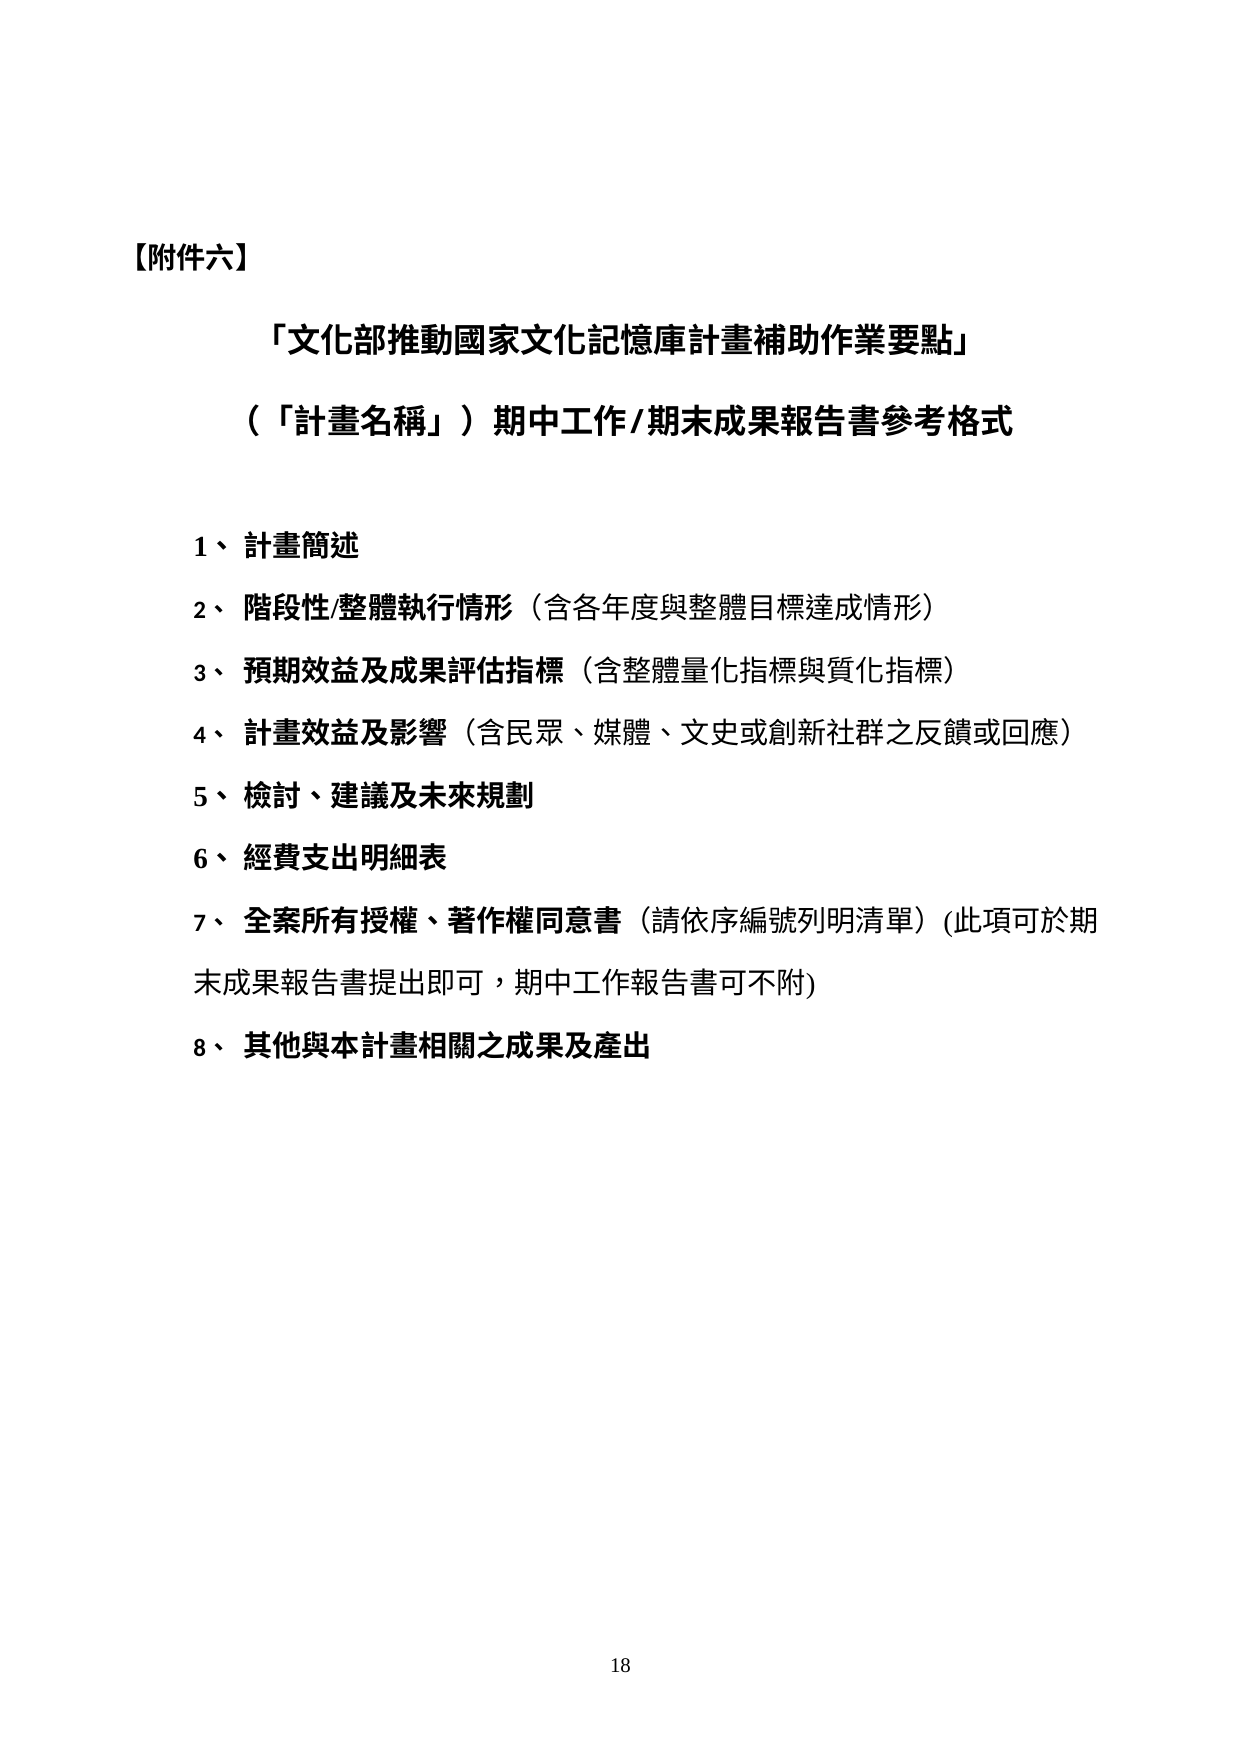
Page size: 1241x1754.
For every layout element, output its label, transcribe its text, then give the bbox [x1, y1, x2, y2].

list 其他與本計畫相關之成果及產出 [193, 1002, 1122, 1064]
list 計畫效益及影響（含民眾、媒體、文史或創新社群之反饋或回應） [193, 689, 1122, 752]
list 預期效益及成果評估指標（含整體量化指標與質化指標） [193, 627, 1122, 689]
list 經費支出明細表 [193, 814, 1122, 877]
list 計畫簡述 [193, 502, 1122, 564]
list 階段性/整體執行情形（含各年度與整體目標達成情形） [193, 564, 1122, 627]
list 檢討、建議及未來規劃 [193, 752, 1122, 814]
text 【附件六】 [118, 214, 1122, 277]
list 全案所有授權、著作權同意書（請依序編號列明清單）(此項可於期末成果報告書提出即可，期中工作報告書可不附) [193, 877, 1122, 1002]
text 「文化部推動國家文化記憶庫計畫補助作業要點」 [118, 296, 1122, 358]
text （「計畫名稱」）期中工作/期末成果報告書參考格式 [118, 377, 1122, 439]
